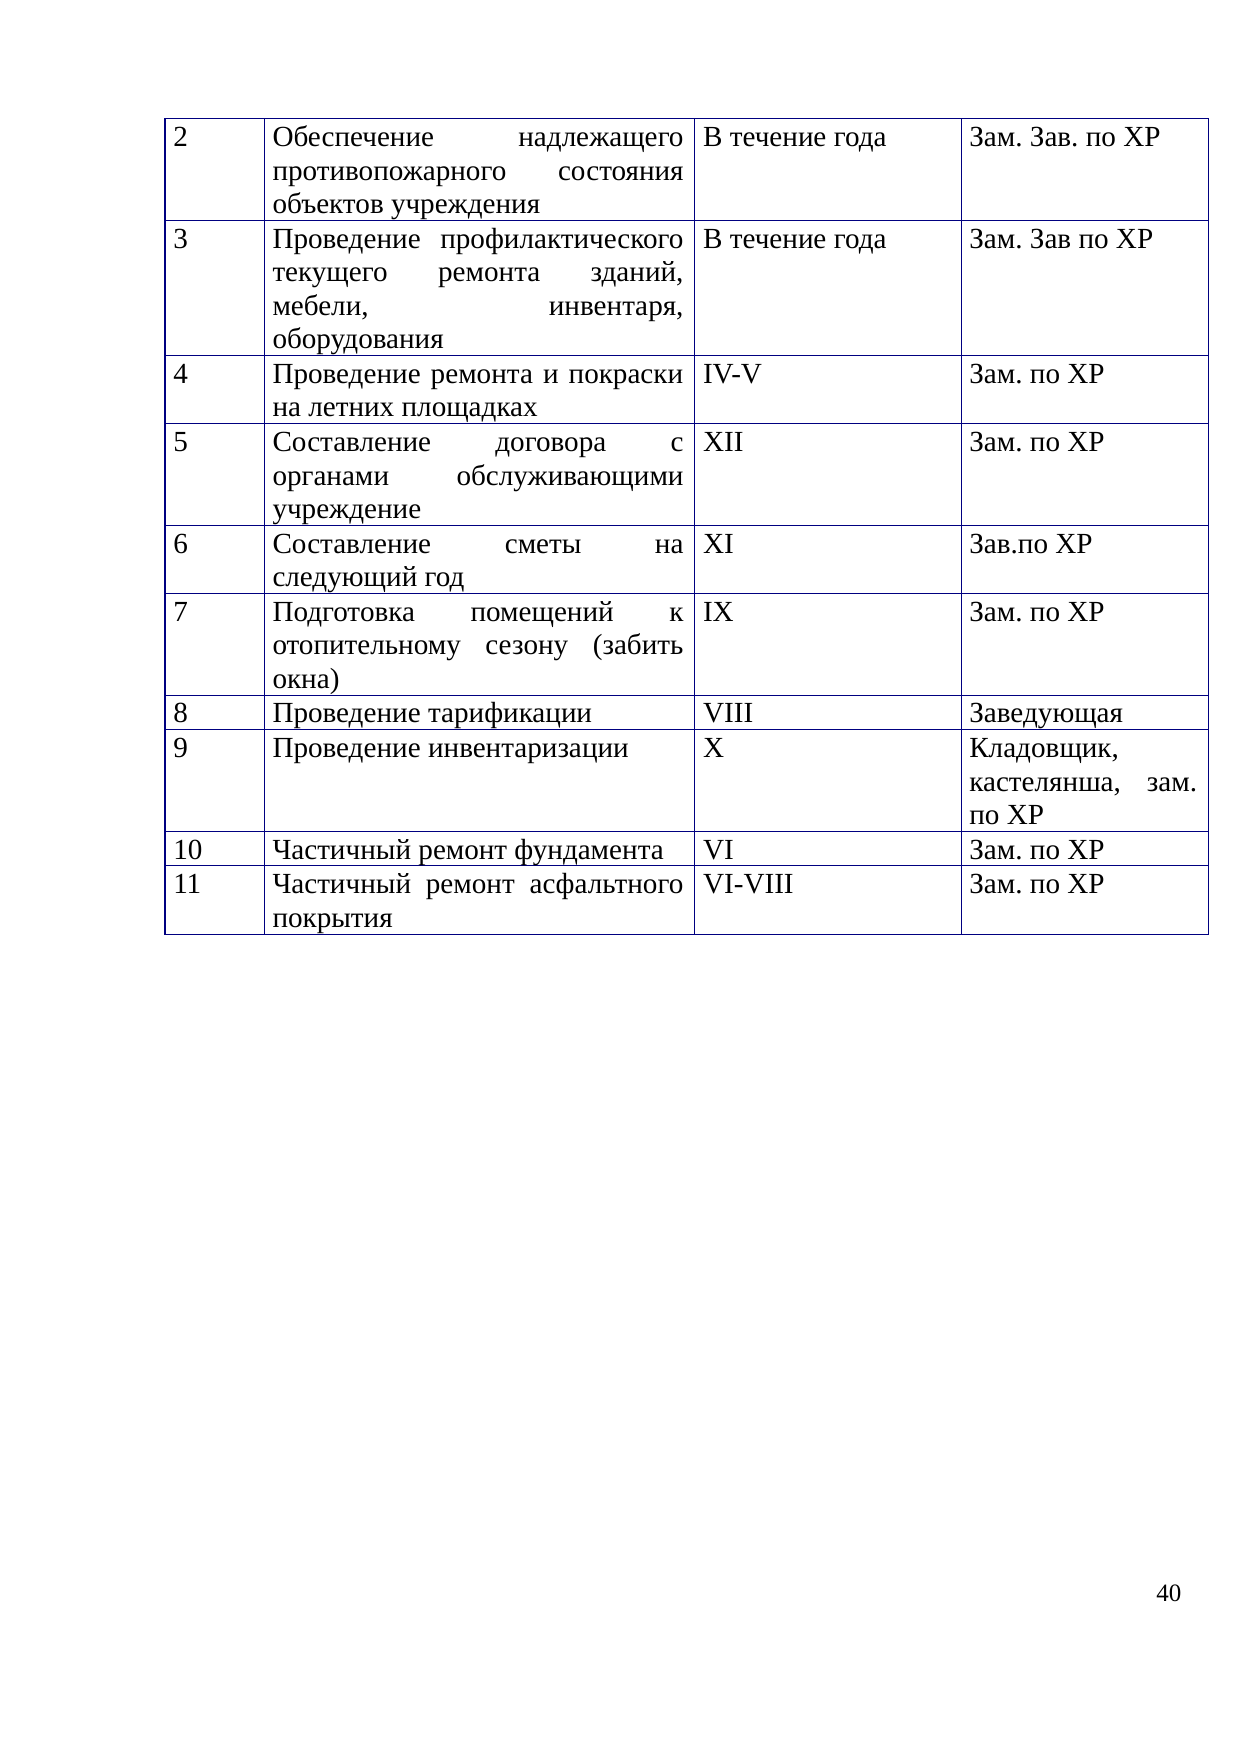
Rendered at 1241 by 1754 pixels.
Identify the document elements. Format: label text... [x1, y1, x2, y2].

table_cell 6 [166, 526, 264, 593]
table_cell 11 [166, 866, 264, 933]
table_cell В течение года [695, 221, 961, 355]
table_cell Проведение профилактического текущего ремонта зданий, мебели, инвентаря, оборудования [265, 221, 694, 355]
table_cell IV-V [695, 356, 961, 423]
table_cell Проведение тарификации [265, 696, 694, 729]
table_cell Зам. Зав по ХР [962, 221, 1208, 355]
table_cell Обеспечение надлежащего противопожарного состояния объектов учреждения [265, 119, 694, 220]
table_cell XII [695, 424, 961, 525]
table_cell Проведение инвентаризации [265, 730, 694, 831]
table_cell Зам. по ХР [962, 866, 1208, 933]
table_cell VI-VIII [695, 866, 961, 933]
table_cell Зав.по ХР [962, 526, 1208, 593]
table_cell Зам. по ХР [962, 356, 1208, 423]
table_cell Частичный ремонт асфальтного покрытия [265, 866, 694, 933]
table_cell X [695, 730, 961, 831]
table_cell Кладовщик, кастелянша, зам. по ХР [962, 730, 1208, 831]
table_cell Зам. по ХР [962, 832, 1208, 865]
table_cell Частичный ремонт фундамента [265, 832, 694, 865]
table_cell 8 [166, 696, 264, 729]
table_cell 7 [166, 594, 264, 694]
table_cell 5 [166, 424, 264, 525]
table_cell VI [695, 832, 961, 865]
table_cell Зам. по ХР [962, 424, 1208, 525]
table_cell XI [695, 526, 961, 593]
table_cell Проведение ремонта и покраски на летних площадках [265, 356, 694, 423]
table_cell В течение года [695, 119, 961, 220]
table_cell Зам. Зав. по ХР [962, 119, 1208, 220]
table_cell VIII [695, 696, 961, 729]
table_cell Зам. по ХР [962, 594, 1208, 694]
table_cell Заведующая [962, 696, 1208, 729]
table_cell Составление сметы на следующий год [265, 526, 694, 593]
table_cell IX [695, 594, 961, 694]
table_cell 2 [166, 119, 264, 220]
table_cell 4 [166, 356, 264, 423]
table_cell 9 [166, 730, 264, 831]
table_cell 10 [166, 832, 264, 865]
table_cell 3 [166, 221, 264, 355]
table_cell Подготовка помещений к отопительному сезону (забить окна) [265, 594, 694, 694]
table_cell Составление договора с органами обслуживающими учреждение [265, 424, 694, 525]
